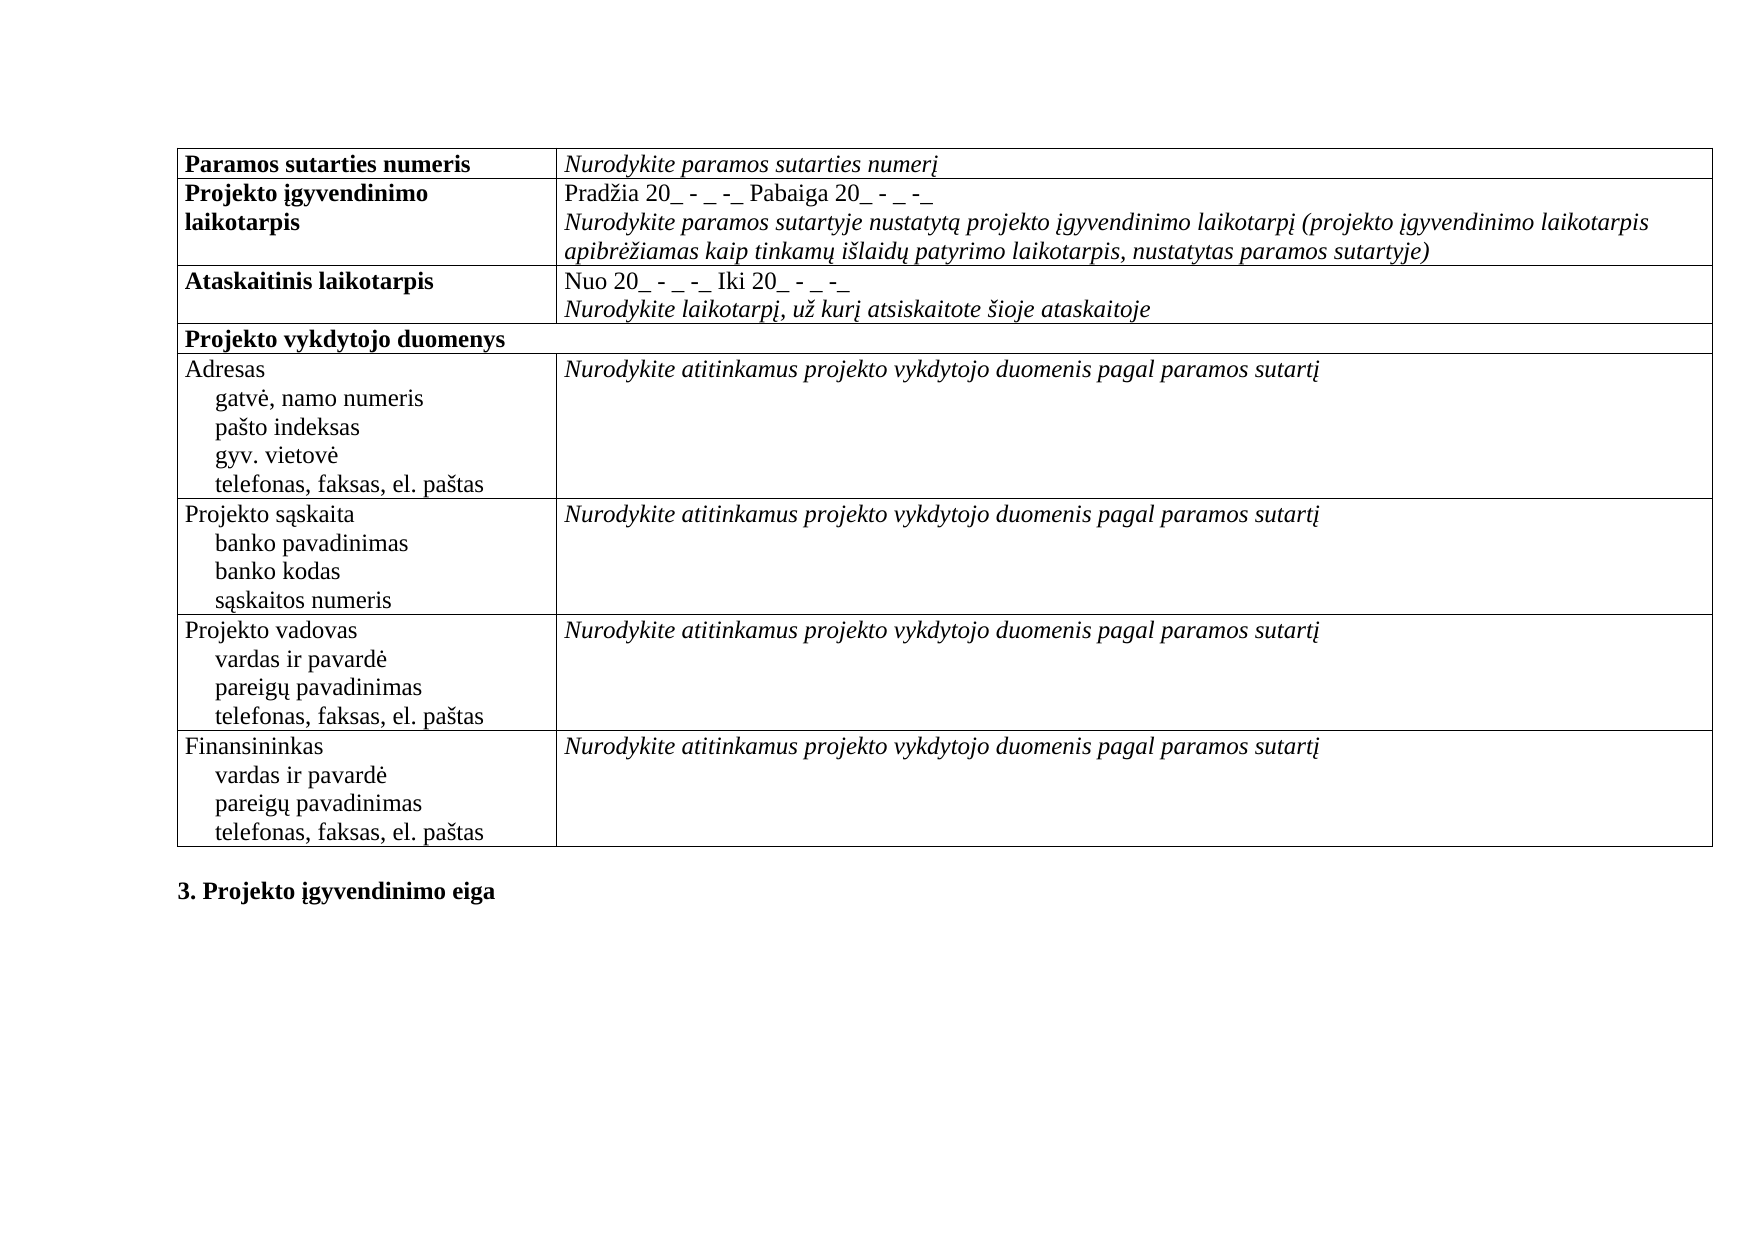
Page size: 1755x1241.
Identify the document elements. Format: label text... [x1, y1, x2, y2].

table_cell Nurodykite atitinkamus projekto vykdytojo duomenis pagal paramos sutartį [557, 615, 1712, 730]
table_cell Finansininkas vardas ir pavardė pareigų pavadinimas telefonas, faksas, el. paštas [178, 731, 556, 846]
table_cell Nurodykite atitinkamus projekto vykdytojo duomenis pagal paramos sutartį [557, 731, 1712, 846]
table_cell Nurodykite atitinkamus projekto vykdytojo duomenis pagal paramos sutartį [557, 499, 1712, 614]
table_cell Nuo 20_ - _ -_ Iki 20_ - _ -_ Nurodykite laikotarpį, už kurį atsiskaitote šioje ataskaitoje [557, 266, 1712, 323]
table_cell Nurodykite atitinkamus projekto vykdytojo duomenis pagal paramos sutartį [557, 354, 1712, 498]
table_cell Pradžia 20_ - _ -_ Pabaiga 20_ - _ -_ Nurodykite paramos sutartyje nustatytą projekto įgyvendinimo laikotarpį (projekto įgyvendinimo laikotarpis apibrėžiamas kaip tinkamų išlaidų patyrimo laikotarpis, nustatytas paramos sutartyje) [557, 179, 1712, 265]
text 3. Projekto įgyvendinimo eiga [177, 876, 1695, 904]
table_cell Adresas gatvė, namo numeris pašto indeksas gyv. vietovė telefonas, faksas, el. paštas [178, 354, 556, 498]
table_cell Projekto įgyvendinimo laikotarpis [178, 179, 556, 265]
table_cell Nurodykite paramos sutarties numerį [557, 149, 1712, 177]
table_cell Projekto vykdytojo duomenys [178, 324, 1712, 353]
table_cell Ataskaitinis laikotarpis [178, 266, 556, 323]
table_cell Paramos sutarties numeris [178, 149, 556, 177]
table_cell Projekto vadovas vardas ir pavardė pareigų pavadinimas telefonas, faksas, el. paštas [178, 615, 556, 730]
table_cell Projekto sąskaita banko pavadinimas banko kodas sąskaitos numeris [178, 499, 556, 614]
